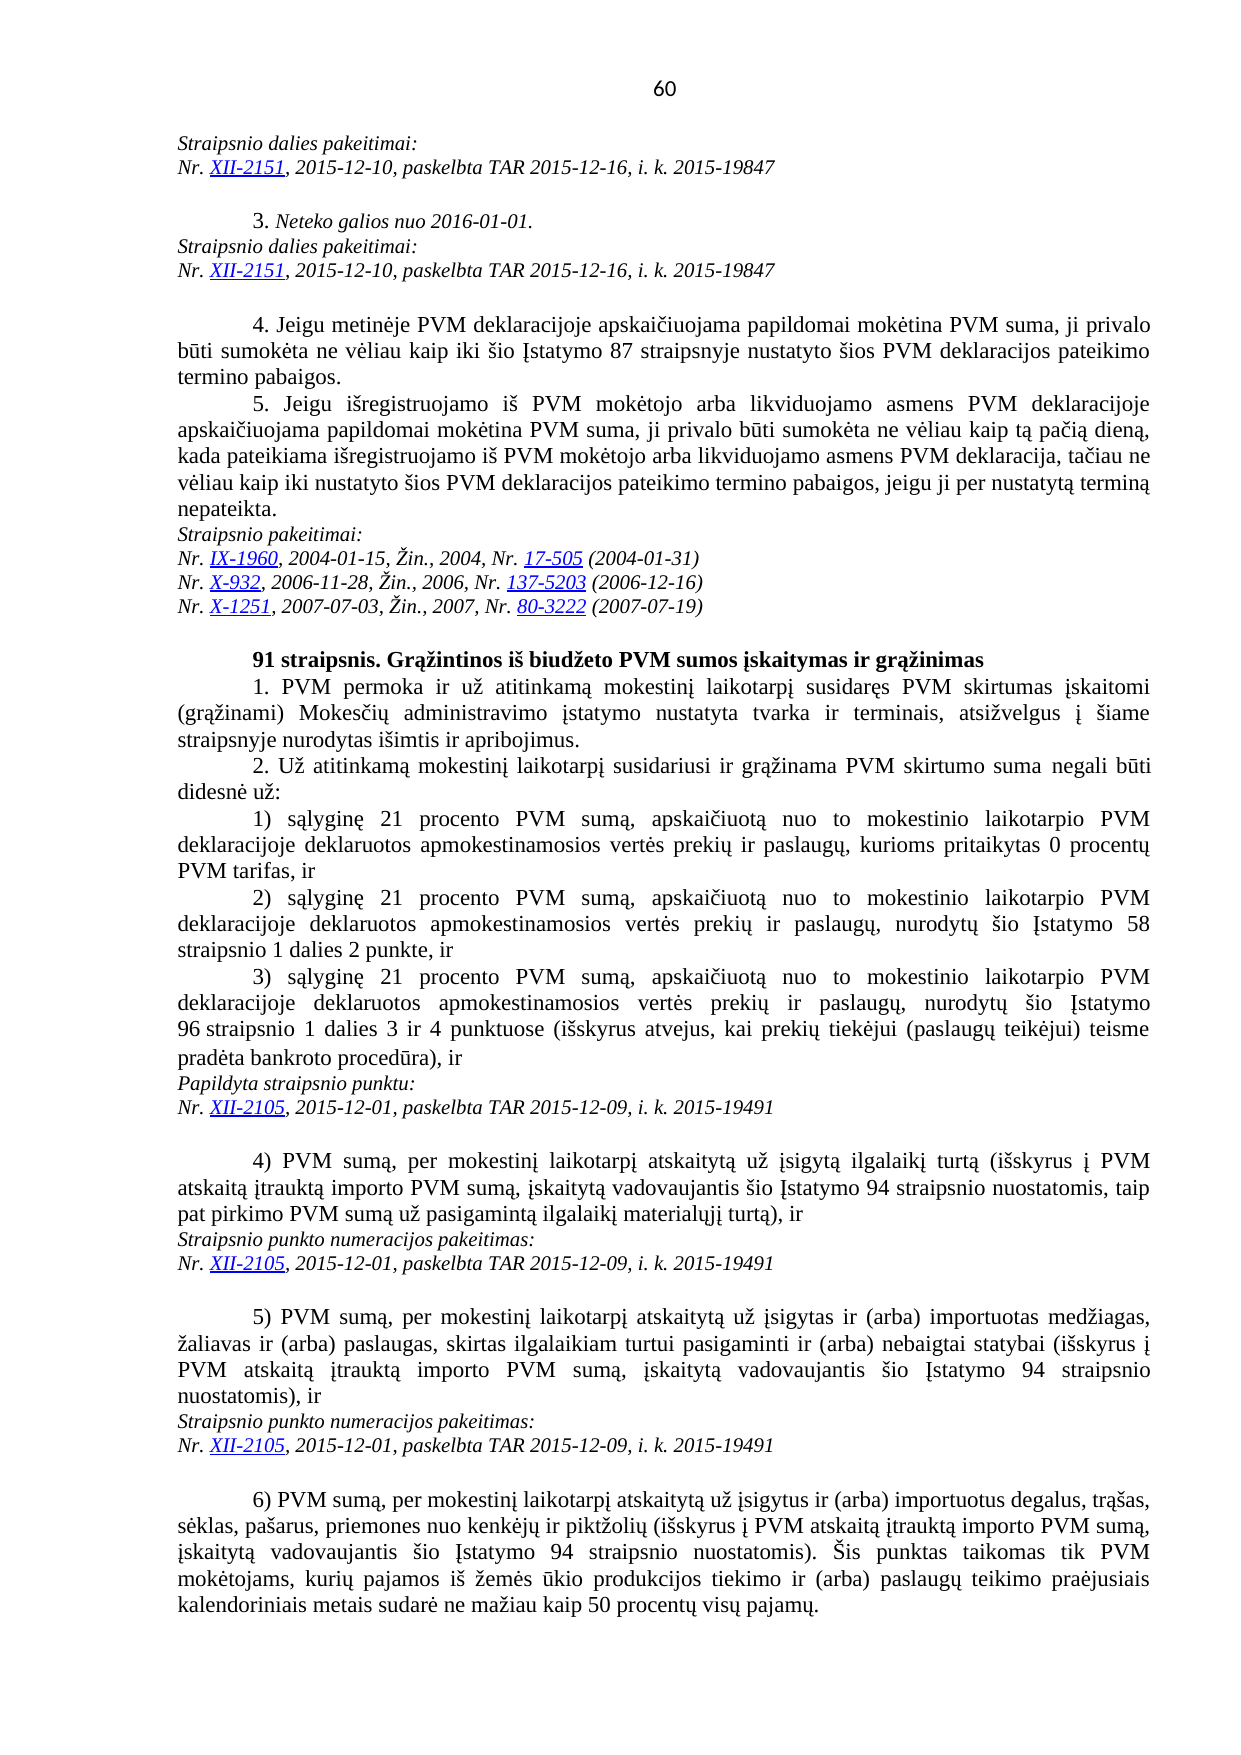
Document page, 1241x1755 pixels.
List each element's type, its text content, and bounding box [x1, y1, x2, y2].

text Nr. XII-2105, 2015-12-01, paskelbta TAR 2015-12-09, i. k. 2015-19491 [177, 1251, 1152, 1275]
text Nr. XII-2105, 2015-12-01, paskelbta TAR 2015-12-09, i. k. 2015-19491 [177, 1433, 1152, 1457]
text 4. Jeigu metinėje PVM deklaracijoje apskaičiuojama papildomai mokėtina PVM suma, ji privalo būti sumokėta ne vėliau kaip iki šio Įstatymo 87 straipsnyje nustatyto šios PVM deklaracijos pateikimo termino pabaigos. [177, 311, 1152, 390]
text 4) PVM sumą, per mokestinį laikotarpį atskaitytą už įsigytą ilgalaikį turtą (išskyrus į PVM atskaitą įtrauktą importo PVM sumą, įskaitytą vadovaujantis šio Įstatymo 94 straipsnio nuostatomis, taip pat pirkimo PVM sumą už pasigamintą ilgalaikį materialųjį turtą), ir [177, 1147, 1152, 1227]
text Nr. XII-2105, 2015-12-01, paskelbta TAR 2015-12-09, i. k. 2015-19491 [177, 1095, 1152, 1119]
text Straipsnio dalies pakeitimai: [177, 234, 1152, 258]
text 5. Jeigu išregistruojamo iš PVM mokėtojo arba likviduojamo asmens PVM deklaracijoje apskaičiuojama papildomai mokėtina PVM suma, ji privalo būti sumokėta ne vėliau kaip tą pačią dieną, kada pateikiama išregistruojamo iš PVM mokėtojo arba likviduojamo asmens PVM deklaracija, tačiau ne vėliau kaip iki nustatyto šios PVM deklaracijos pateikimo termino pabaigos, jeigu ji per nustatytą terminą nepateikta. [177, 390, 1152, 522]
text Nr. X-932, 2006-11-28, Žin., 2006, Nr. 137-5203 (2006-12-16) [177, 570, 1152, 594]
text Straipsnio punkto numeracijos pakeitimas: [177, 1227, 1152, 1251]
text Straipsnio dalies pakeitimai: [177, 131, 1152, 155]
text Papildyta straipsnio punktu: [177, 1071, 1152, 1095]
text 91 straipsnis. Grąžintinos iš biudžeto PVM sumos įskaitymas ir grąžinimas [177, 647, 1152, 673]
text 6) PVM sumą, per mokestinį laikotarpį atskaitytą už įsigytus ir (arba) importuotus degalus, trąšas, sėklas, pašarus, priemones nuo kenkėjų ir piktžolių (išskyrus į PVM atskaitą įtrauktą importo PVM sumą, įskaitytą vadovaujantis šio Įstatymo 94 straipsnio nuostatomis). Šis punktas taikomas tik PVM mokėtojams, kurių pajamos iš žemės ūkio produkcijos tiekimo ir (arba) paslaugų teikimo praėjusiais kalendoriniais metais sudarė ne mažiau kaip 50 procentų visų pajamų. [177, 1486, 1152, 1617]
text 3) sąlyginę 21 procento PVM sumą, apskaičiuotą nuo to mokestinio laikotarpio PVM deklaracijoje deklaruotos apmokestinamosios vertės prekių ir paslaugų, nurodytų šio Įstatymo 96 straipsnio 1 dalies 3 ir 4 punktuose (išskyrus atvejus, kai prekių tiekėjui (paslaugų teikėjui) teisme pradėta bankroto procedūra), ir [177, 963, 1152, 1071]
text 1) sąlyginę 21 procento PVM sumą, apskaičiuotą nuo to mokestinio laikotarpio PVM deklaracijoje deklaruotos apmokestinamosios vertės prekių ir paslaugų, kurioms pritaikytas 0 procentų PVM tarifas, ir [177, 805, 1152, 884]
text Nr. X-1251, 2007-07-03, Žin., 2007, Nr. 80-3222 (2007-07-19) [177, 594, 1152, 618]
text 2) sąlyginę 21 procento PVM sumą, apskaičiuotą nuo to mokestinio laikotarpio PVM deklaracijoje deklaruotos apmokestinamosios vertės prekių ir paslaugų, nurodytų šio Įstatymo 58 straipsnio 1 dalies 2 punkte, ir [177, 884, 1152, 963]
text 3. Neteko galios nuo 2016-01-01. [177, 207, 1152, 234]
text Straipsnio pakeitimai: [177, 522, 1152, 546]
text 5) PVM sumą, per mokestinį laikotarpį atskaitytą už įsigytas ir (arba) importuotas medžiagas, žaliavas ir (arba) paslaugas, skirtas ilgalaikiam turtui pasigaminti ir (arba) nebaigtai statybai (išskyrus į PVM atskaitą įtrauktą importo PVM sumą, įskaitytą vadovaujantis šio Įstatymo 94 straipsnio nuostatomis), ir [177, 1303, 1152, 1409]
text 1. PVM permoka ir už atitinkamą mokestinį laikotarpį susidaręs PVM skirtumas įskaitomi (grąžinami) Mokesčių administravimo įstatymo nustatyta tvarka ir terminais, atsižvelgus į šiame straipsnyje nurodytas išimtis ir apribojimus. [177, 673, 1152, 752]
text Nr. XII-2151, 2015-12-10, paskelbta TAR 2015-12-16, i. k. 2015-19847 [177, 155, 1152, 179]
text 2. Už atitinkamą mokestinį laikotarpį susidariusi ir grąžinama PVM skirtumo suma negali būti didesnė už: [177, 752, 1152, 805]
text Nr. IX-1960, 2004-01-15, Žin., 2004, Nr. 17-505 (2004-01-31) [177, 546, 1152, 570]
text Straipsnio punkto numeracijos pakeitimas: [177, 1409, 1152, 1433]
text Nr. XII-2151, 2015-12-10, paskelbta TAR 2015-12-16, i. k. 2015-19847 [177, 258, 1152, 282]
